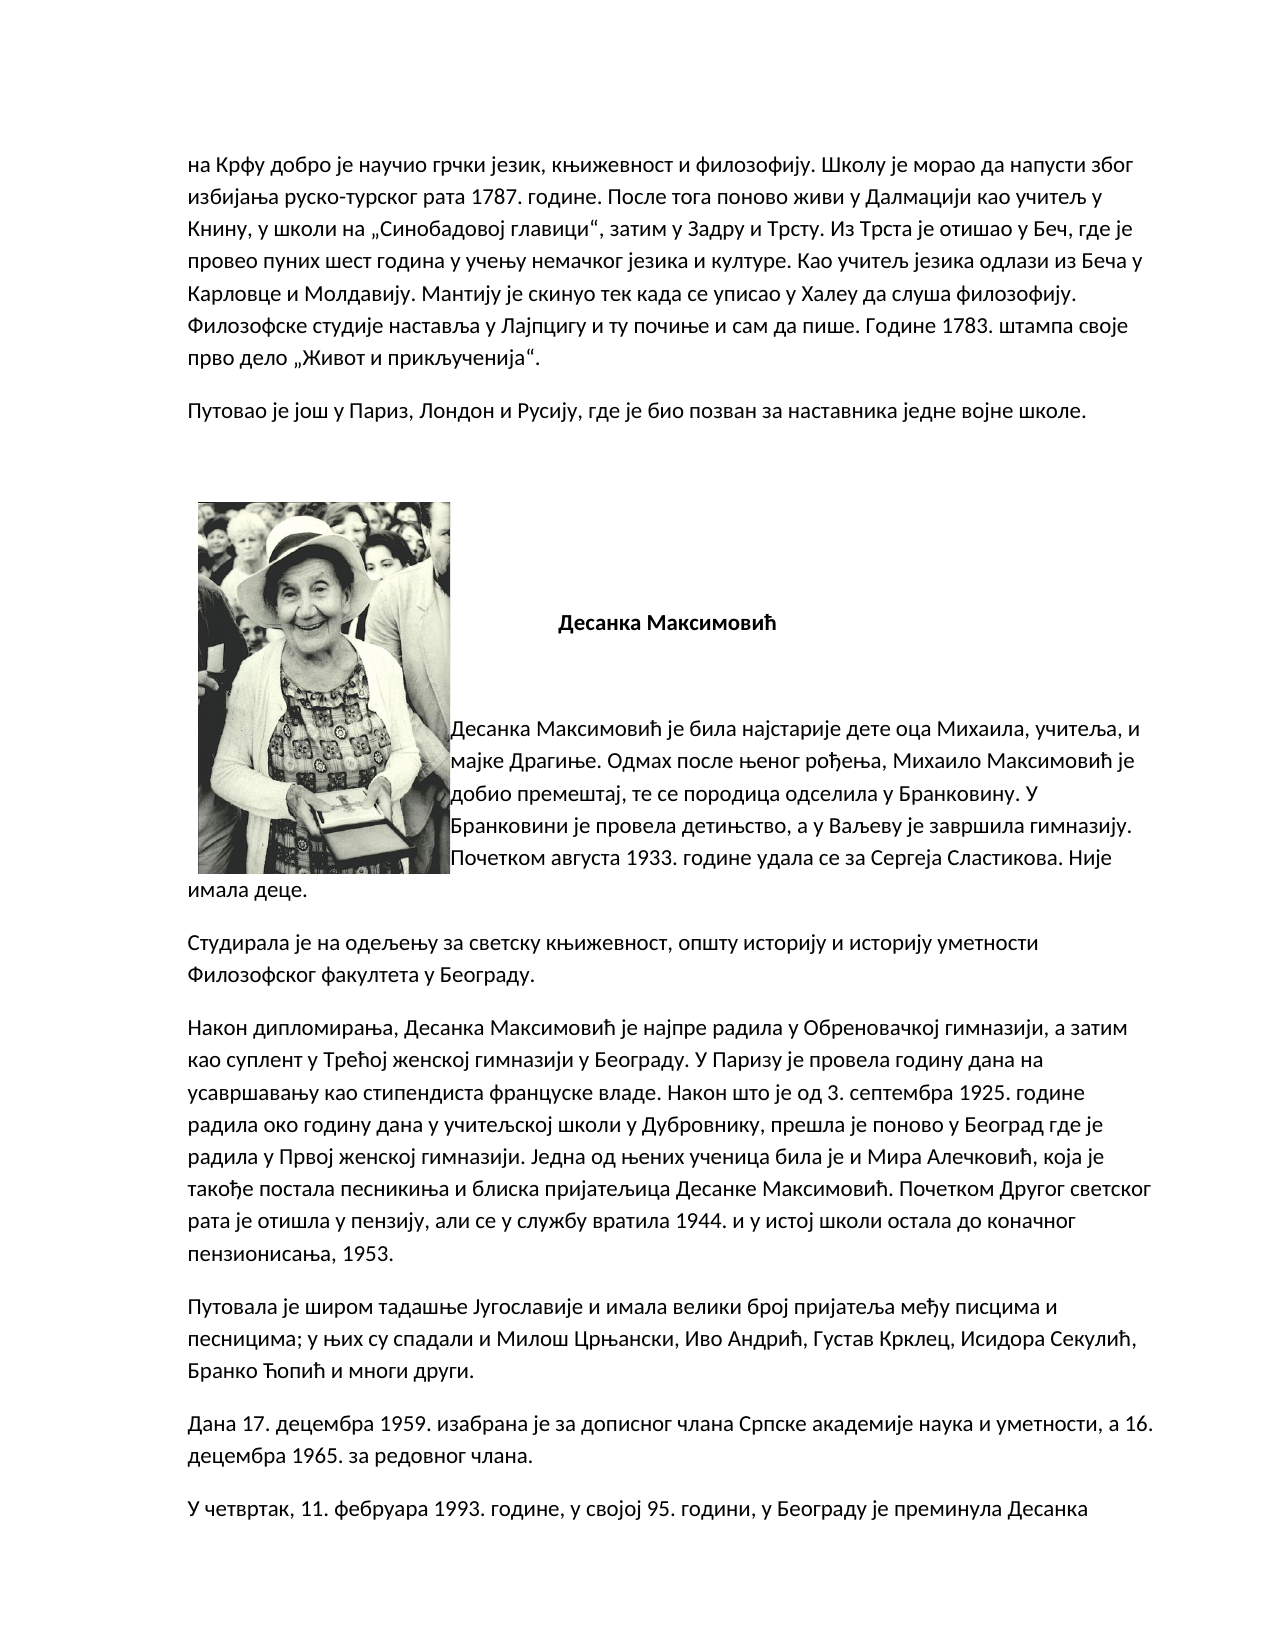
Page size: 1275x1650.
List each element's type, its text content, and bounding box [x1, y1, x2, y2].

text Студирала је на одељењу за светску књижевност, општу историју и историју уметности Филозофског факултета у Београду. [187, 928, 1158, 988]
text Дана 17. децембра 1959. изабрана je за дописног члана Српске академије наука и уметности, а 16. децембра 1965. за редовног члана. [187, 1409, 1158, 1469]
text Десанка Максимовић [451, 608, 1158, 636]
text Путовала је широм тадашње Југославије и имала велики број пријатеља међу писцима и песницима; у њих су спадали и Милош Црњански, Иво Андрић, Густав Крклец, Исидора Секулић, Бранко Ћопић и многи други. [187, 1292, 1158, 1384]
text Након дипломирања, Десанка Максимовић је најпре радила у Обреновачкој гимназији, а затим као суплент у Трећој женској гимназији у Београду. У Паризу је провела годину дана на усавршавању као стипендиста француске владе. Након што је од 3. септембра 1925. године радила око годину дана у учитељској школи у Дубровнику, прешла је поново у Београд где је радила у Првој женској гимназији. Једна од њених ученица била је и Мира Алечковић, која је такође постала песникиња и блиска пријатељица Десанке Максимовић. Почетком Другог светског рата је отишла у пензију, али се у службу вратила 1944. и у истој школи остала до коначног пензионисања, 1953. [187, 1013, 1158, 1267]
text У четвртак, 11. фебруара 1993. године, у својој 95. години, у Београду је преминула Десанка [187, 1494, 1158, 1522]
text Путовао је још у Париз, Лондон и Русију, где је био позван за наставника једне војне школе. [187, 396, 1158, 424]
text на Крфу добро је научио грчки језик, књижевност и филозофију. Школу је морао да напусти због избијања руско-турског рата 1787. године. После тога поново живи у Далмацији као учитељ у Книну, у школи на „Синобадовој главици“, затим у Задру и Трсту. Из Трста је отишао у Беч, где је провео пуних шест година у учењу немачког језика и културе. Као учитељ језика одлази из Беча у Карловце и Молдавију. Мантију је скинуо тек када се уписао у Халеу да слуша филозофију. Филозофске студије наставља у Лајпцигу и ту почиње и сам да пише. Године 1783. штампа своје прво дело „Живот и прикљученија“. [187, 150, 1158, 371]
text Десанка Максимовић је била најстарије дете оца Михаила, учитеља, и мајке Драгиње. Одмах после њеног рођења, Михаило Максимовић је добио премештај, те се породица одселила у Бранковину. У Бранковини је провела детињство, а у Ваљеву је завршила гимназију. Почетком августа 1933. године удала се за Сергеја Сластикова. Није имала деце. [187, 714, 1158, 903]
picture [198, 502, 451, 874]
